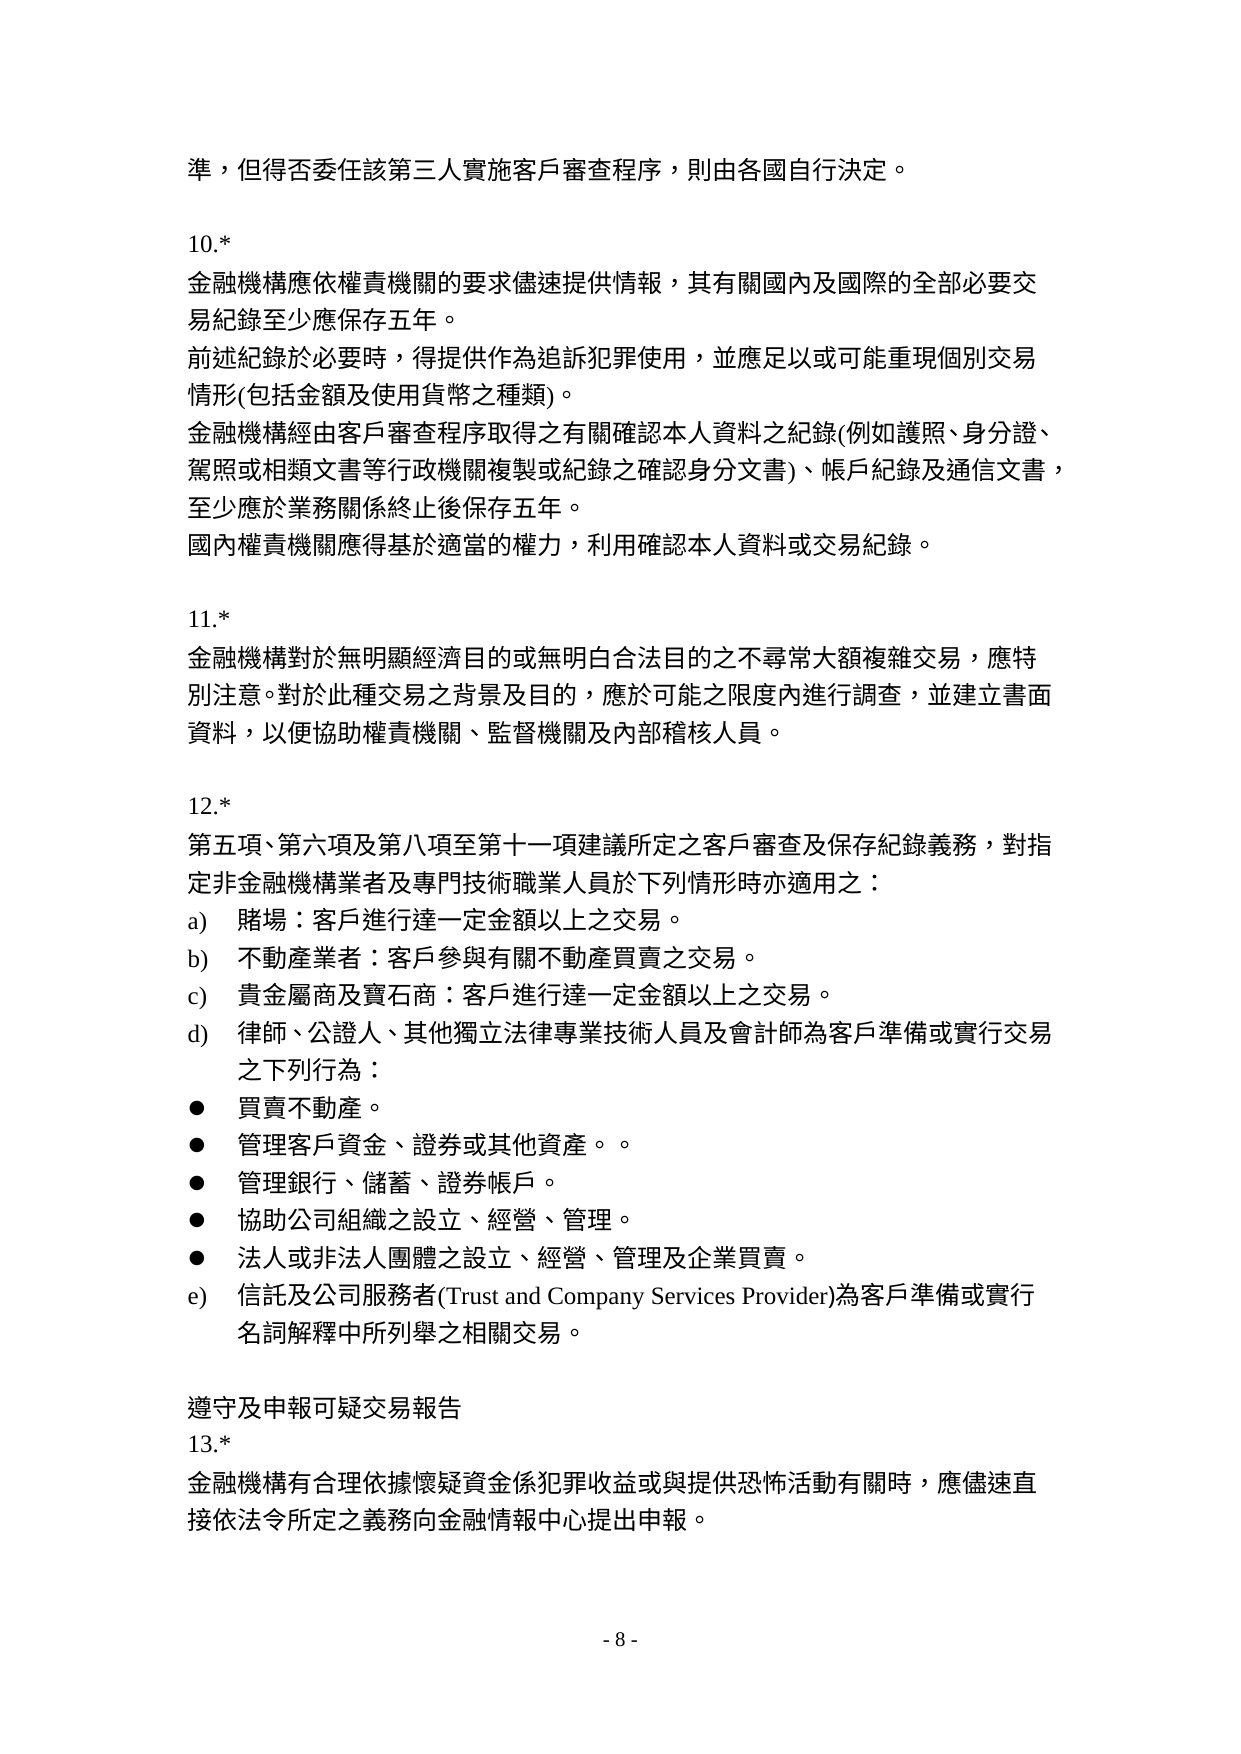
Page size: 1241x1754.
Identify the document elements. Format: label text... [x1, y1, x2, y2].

text 13.* [187, 1425, 1053, 1462]
text 國內權責機關應得基於適當的權力，利用確認本人資料或交易紀錄。 [187, 525, 1053, 562]
text a) 賭場：客戶進行達一定金額以上之交易。 [187, 900, 1053, 937]
text 準，但得否委任該第三人實施客戶審查程序，則由各國自行決定。 [187, 150, 1053, 187]
text 12.* [187, 787, 1053, 825]
text c) 貴金屬商及寶石商：客戶進行達一定金額以上之交易。 [187, 975, 1053, 1012]
list 管理客戶資金、證券或其他資產。。 [187, 1125, 1053, 1162]
text 11.* [187, 600, 1053, 637]
text d) 律師、公證人、其他獨立法律專業技術人員及會計師為客戶準備或實行交易之下列行為： [187, 1012, 1053, 1087]
text e) 信託及公司服務者(Trust and Company Services Provider)為客戶準備或實行名詞解釋中所列舉之相關交易。 [187, 1275, 1053, 1350]
text 金融機構有合理依據懷疑資金係犯罪收益或與提供恐怖活動有關時，應儘速直接依法令所定之義務向金融情報中心提出申報。 [187, 1462, 1053, 1537]
text 金融機構對於無明顯經濟目的或無明白合法目的之不尋常大額複雜交易，應特別注意。對於此種交易之背景及目的，應於可能之限度內進行調查，並建立書面資料，以便協助權責機關、監督機關及內部稽核人員。 [187, 637, 1053, 750]
list 協助公司組織之設立、經營、管理。 [187, 1200, 1053, 1237]
text 遵守及申報可疑交易報告 [187, 1387, 1053, 1425]
text 金融機構應依權責機關的要求儘速提供情報，其有關國內及國際的全部必要交易紀錄至少應保存五年。 [187, 262, 1053, 337]
list 法人或非法人團體之設立、經營、管理及企業買賣。 [187, 1237, 1053, 1275]
text 第五項、第六項及第八項至第十一項建議所定之客戶審查及保存紀錄義務，對指定非金融機構業者及專門技術職業人員於下列情形時亦適用之： [187, 825, 1053, 900]
text 金融機構經由客戶審查程序取得之有關確認本人資料之紀錄(例如護照、身分證、駕照或相類文書等行政機關複製或紀錄之確認身分文書)、帳戶紀錄及通信文書，至少應於業務關係終止後保存五年。 [187, 412, 1053, 525]
list 買賣不動產。 [187, 1087, 1053, 1125]
text 前述紀錄於必要時，得提供作為追訴犯罪使用，並應足以或可能重現個別交易情形(包括金額及使用貨幣之種類)。 [187, 337, 1053, 412]
text 10.* [187, 225, 1053, 262]
text b) 不動產業者：客戶參與有關不動產買賣之交易。 [187, 937, 1053, 975]
list 管理銀行、儲蓄、證券帳戶。 [187, 1162, 1053, 1200]
